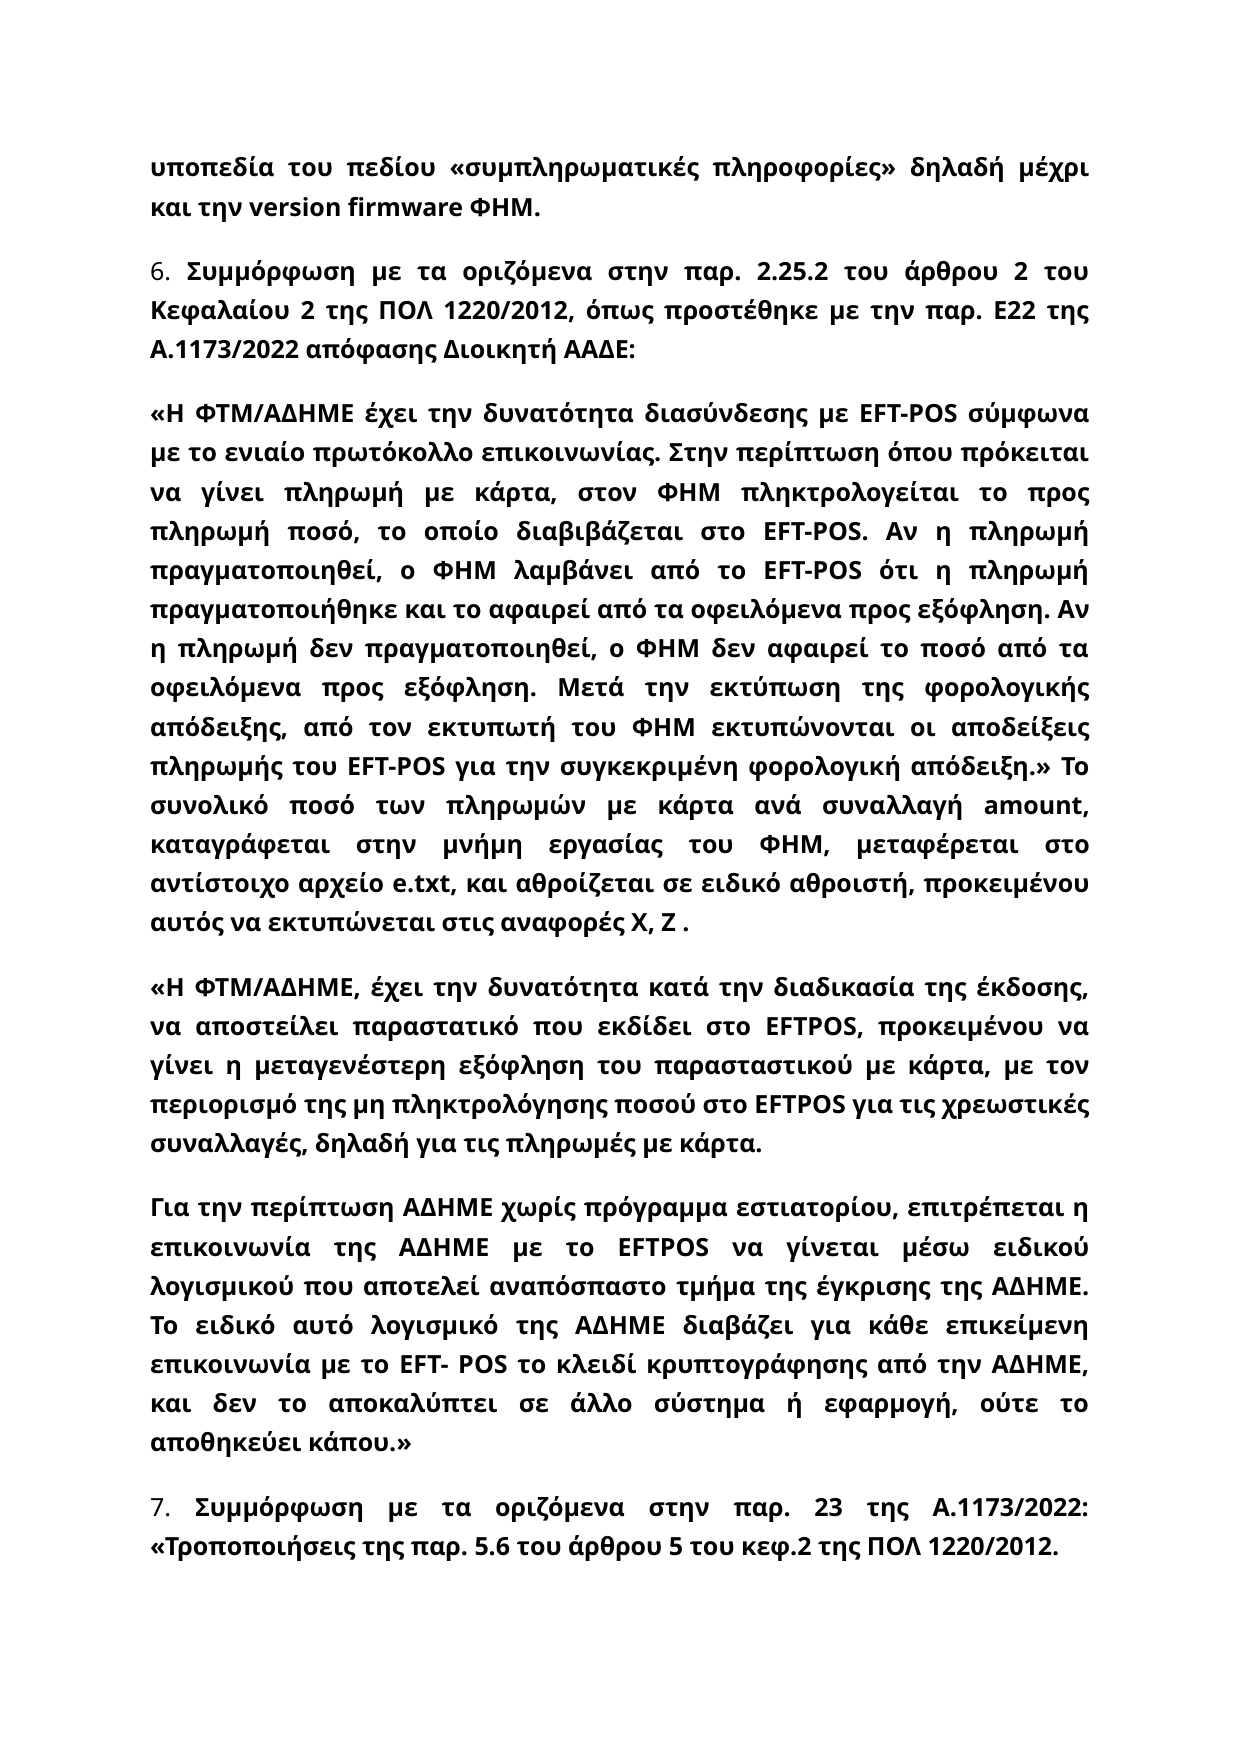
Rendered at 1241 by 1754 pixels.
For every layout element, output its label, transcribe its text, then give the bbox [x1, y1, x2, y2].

text «Η ΦΤΜ/ΑΔΗΜΕ, έχει την δυνατότητα κατά την διαδικασία της έκδοσης, να αποστείλει παραστατικό που εκδίδει στο EFTPOS, προκειμένου να γίνει η μεταγενέστερη εξόφληση του παρασταστικού με κάρτα, με τον περιορισμό της μη πληκτρολόγησης ποσού στο EFTPOS για τις χρεωστικές συναλλαγές, δηλαδή για τις πληρωμές με κάρτα. [150, 969, 1090, 1160]
text 6. Συμμόρφωση με τα οριζόμενα στην παρ. 2.25.2 του άρθρου 2 του Κεφαλαίου 2 της ΠΟΛ 1220/2012, όπως προστέθηκε με την παρ. Ε22 της Α.1173/2022 απόφασης Διοικητή ΑΑΔΕ: [150, 253, 1090, 366]
text υποπεδία του πεδίου «συμπληρωματικές πληροφορίες» δηλαδή μέχρι και την version firmware ΦΗΜ. [150, 150, 1090, 223]
text 7. Συμμόρφωση με τα οριζόμενα στην παρ. 23 της Α.1173/2022: «Τροποποιήσεις της παρ. 5.6 του άρθρου 5 του κεφ.2 της ΠΟΛ 1220/2012. [150, 1489, 1090, 1562]
text Για την περίπτωση ΑΔΗΜΕ χωρίς πρόγραμμα εστιατορίου, επιτρέπεται η επικοινωνία της ΑΔΗΜΕ με το EFTPOS να γίνεται μέσω ειδικού λογισμικού που αποτελεί αναπόσπαστο τμήμα της έγκρισης της ΑΔΗΜΕ. Το ειδικό αυτό λογισμικό της ΑΔΗΜΕ διαβάζει για κάθε επικείμενη επικοινωνία με το EFT- POS το κλειδί κρυπτογράφησης από την ΑΔΗΜΕ, και δεν το αποκαλύπτει σε άλλο σύστημα ή εφαρμογή, ούτε το αποθηκεύει κάπου.» [150, 1190, 1090, 1459]
text «Η ΦΤΜ/ΑΔΗΜΕ έχει την δυνατότητα διασύνδεσης με EFT-POS σύμφωνα με το ενιαίο πρωτόκολλο επικοινωνίας. Στην περίπτωση όπου πρόκειται να γίνει πληρωμή με κάρτα, στον ΦΗΜ πληκτρολογείται το προς πληρωμή ποσό, το οποίο διαβιβάζεται στο EFT-POS. Αν η πληρωμή πραγματοποιηθεί, ο ΦΗΜ λαμβάνει από το EFT-POS ότι η πληρωμή πραγματοποιήθηκε και το αφαιρεί από τα οφειλόμενα προς εξόφληση. Αν η πληρωμή δεν πραγματοποιηθεί, ο ΦΗΜ δεν αφαιρεί το ποσό από τα οφειλόμενα προς εξόφληση. Μετά την εκτύπωση της φορολογικής απόδειξης, από τον εκτυπωτή του ΦΗΜ εκτυπώνονται οι αποδείξεις πληρωμής του EFT-POS για την συγκεκριμένη φορολογική απόδειξη.» Το συνολικό ποσό των πληρωμών με κάρτα ανά συναλλαγή amount, καταγράφεται στην μνήμη εργασίας του ΦΗΜ, μεταφέρεται στο αντίστοιχο αρχείο e.txt, και αθροίζεται σε ειδικό αθροιστή, προκειμένου αυτός να εκτυπώνεται στις αναφορές Χ, Ζ . [150, 396, 1090, 939]
